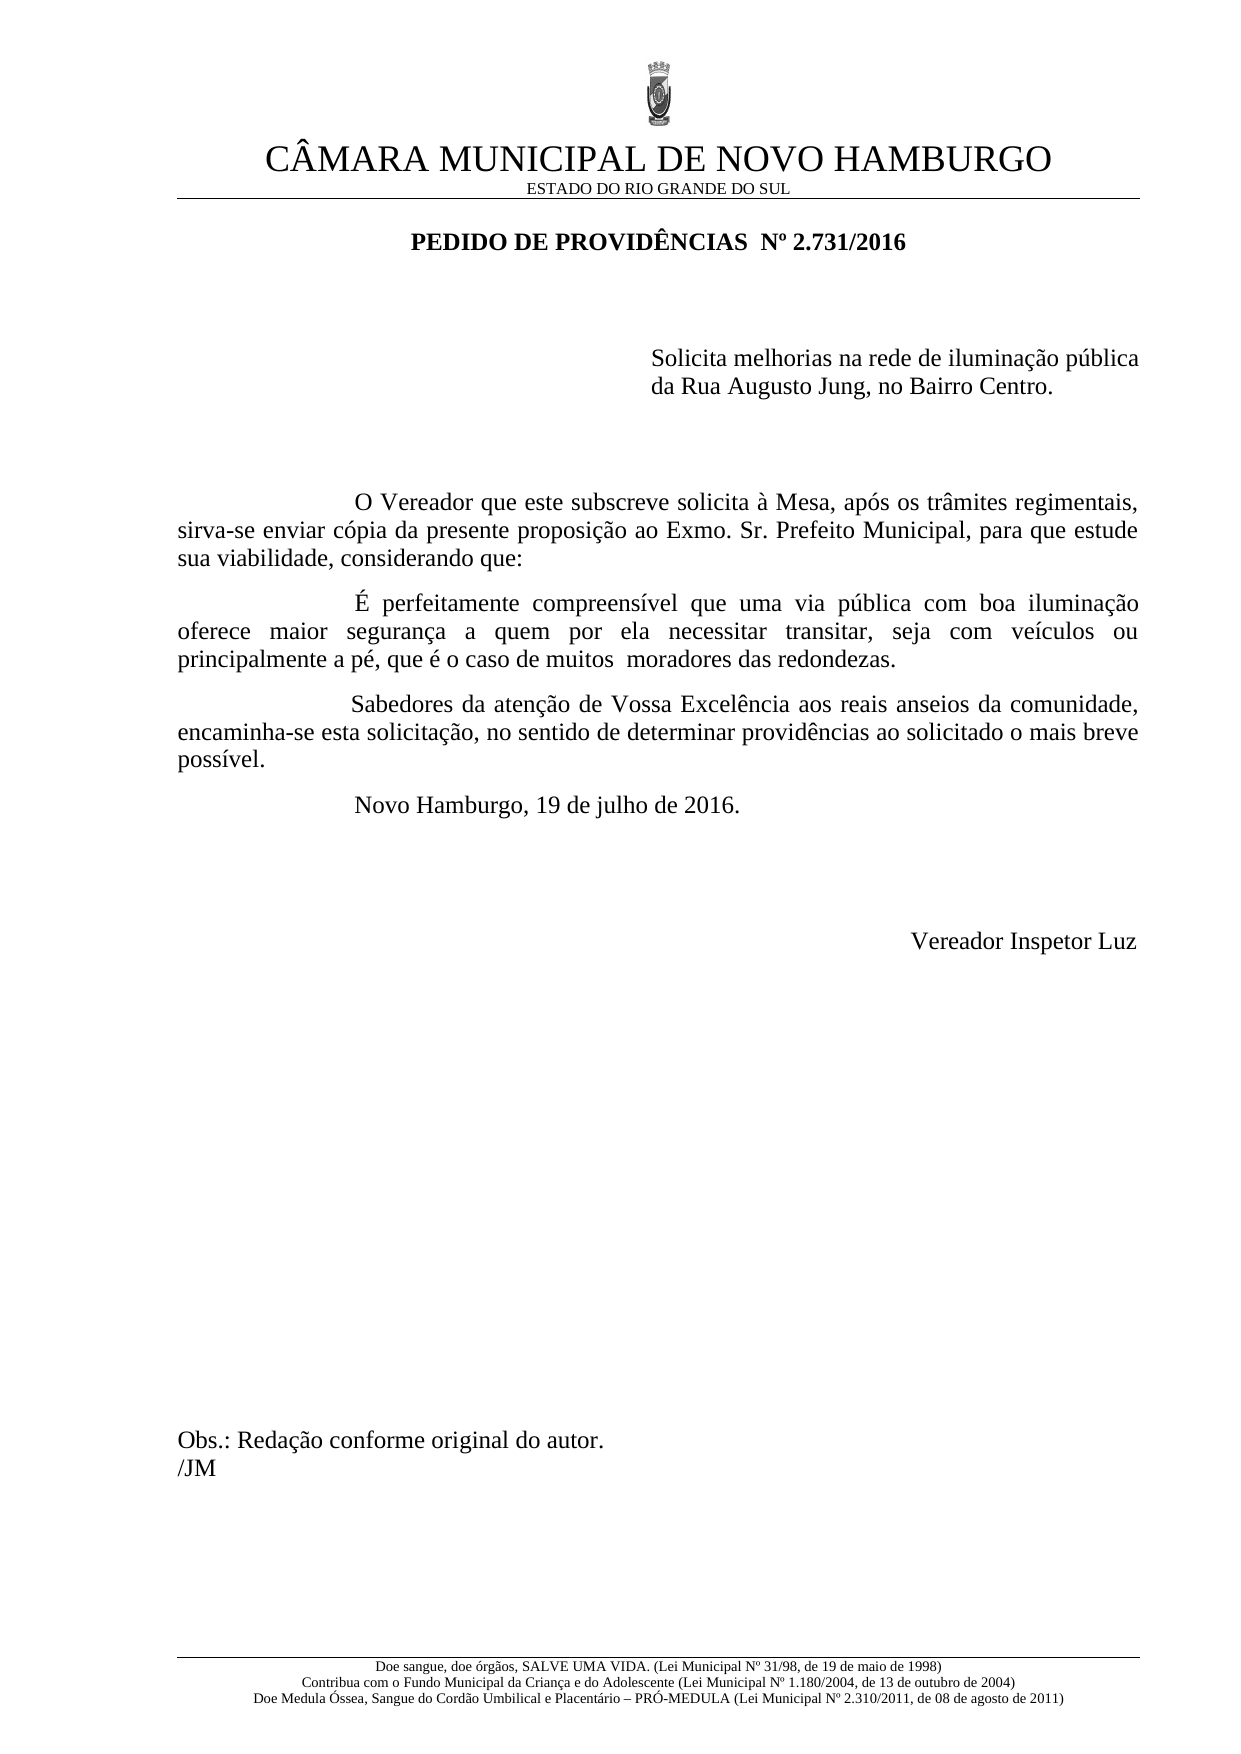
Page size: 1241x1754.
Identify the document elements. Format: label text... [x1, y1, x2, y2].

text É perfeitamente compreensível que uma via pública com boa iluminação oferece maior segurança a quem por ela necessitar transitar, seja com veículos ou principalmente a pé, que é o caso de muitos moradores das redondezas. [177, 589, 1140, 672]
text Solicita melhorias na rede de iluminação pública da Rua Augusto Jung, no Bairro Centro. [651, 344, 1140, 400]
text Vereador Inspetor Luz [177, 927, 1140, 955]
text Sabedores da atenção de Vossa Excelência aos reais anseios da comunidade, encaminha-se esta solicitação, no sentido de determinar providências ao solicitado o mais breve possível. [177, 690, 1140, 773]
text Obs.: Redação conforme original do autor. [177, 1426, 1140, 1454]
text Novo Hamburgo, 19 de julho de 2016. [177, 791, 1140, 819]
text /JM [177, 1454, 1140, 1481]
text O Vereador que este subscreve solicita à Mesa, após os trâmites regimentais, sirva-se enviar cópia da presente proposição ao Exmo. Sr. Prefeito Municipal, para que estude sua viabilidade, considerando que: [177, 488, 1140, 572]
text PEDIDO DE PROVIDÊNCIAS Nº 2.731/2016 [177, 228, 1140, 256]
